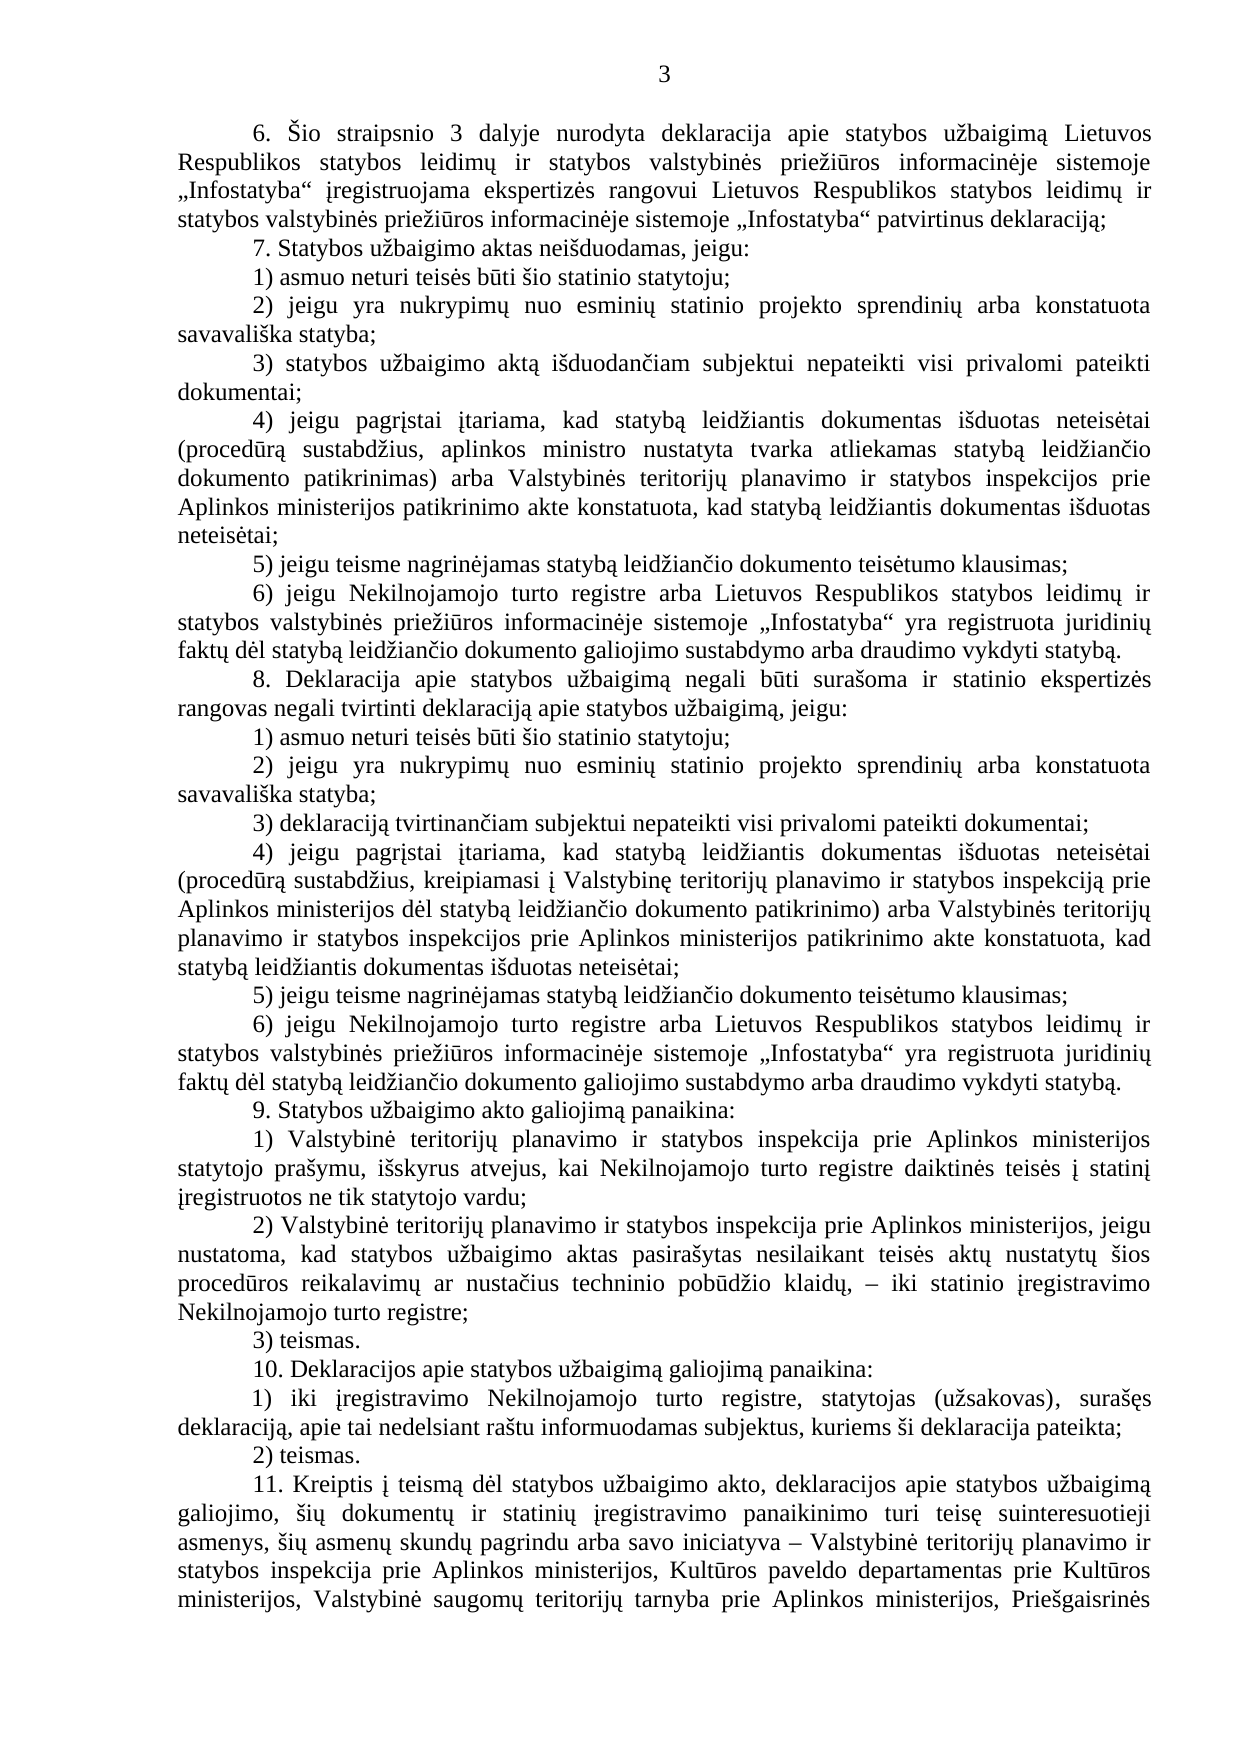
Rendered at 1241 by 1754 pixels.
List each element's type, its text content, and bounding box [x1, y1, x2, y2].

text 6) jeigu Nekilnojamojo turto registre arba Lietuvos Respublikos statybos leidimų ir statybos valstybinės priežiūros informacinėje sistemoje „Infostatyba“ yra registruota juridinių faktų dėl statybą leidžiančio dokumento galiojimo sustabdymo arba draudimo vykdyti statybą. [177, 1009, 1152, 1096]
text 2) jeigu yra nukrypimų nuo esminių statinio projekto sprendinių arba konstatuota savavališka statyba; [177, 291, 1152, 348]
text 3) teismas. [177, 1326, 1152, 1354]
text 11. Kreiptis į teismą dėl statybos užbaigimo akto, deklaracijos apie statybos užbaigimą galiojimo, šių dokumentų ir statinių įregistravimo panaikinimo turi teisę suinteresuotieji asmenys, šių asmenų skundų pagrindu arba savo iniciatyva – Valstybinė teritorijų planavimo ir statybos inspekcija prie Aplinkos ministerijos, Kultūros paveldo departamentas prie Kultūros ministerijos, Valstybinė saugomų teritorijų tarnyba prie Aplinkos ministerijos, Priešgaisrinės [177, 1469, 1152, 1613]
text 3) statybos užbaigimo aktą išduodančiam subjektui nepateikti visi privalomi pateikti dokumentai; [177, 348, 1152, 406]
text 7. Statybos užbaigimo aktas neišduodamas, jeigu: [177, 233, 1152, 262]
text 4) jeigu pagrįstai įtariama, kad statybą leidžiantis dokumentas išduotas neteisėtai (procedūrą sustabdžius, aplinkos ministro nustatyta tvarka atliekamas statybą leidžiančio dokumento patikrinimas) arba Valstybinės teritorijų planavimo ir statybos inspekcijos prie Aplinkos ministerijos patikrinimo akte konstatuota, kad statybą leidžiantis dokumentas išduotas neteisėtai; [177, 406, 1152, 549]
text 1) Valstybinė teritorijų planavimo ir statybos inspekcija prie Aplinkos ministerijos statytojo prašymu, išskyrus atvejus, kai Nekilnojamojo turto registre daiktinės teisės į statinį įregistruotos ne tik statytojo vardu; [177, 1124, 1152, 1211]
text 2) jeigu yra nukrypimų nuo esminių statinio projekto sprendinių arba konstatuota savavališka statyba; [177, 751, 1152, 808]
text 10. Deklaracijos apie statybos užbaigimą galiojimą panaikina: [177, 1354, 1152, 1383]
text 2) Valstybinė teritorijų planavimo ir statybos inspekcija prie Aplinkos ministerijos, jeigu nustatoma, kad statybos užbaigimo aktas pasirašytas nesilaikant teisės aktų nustatytų šios procedūros reikalavimų ar nustačius techninio pobūdžio klaidų, – iki statinio įregistravimo Nekilnojamojo turto registre; [177, 1211, 1152, 1326]
text 1) asmuo neturi teisės būti šio statinio statytoju; [177, 262, 1152, 291]
text 1) iki įregistravimo Nekilnojamojo turto registre, statytojas (užsakovas), surašęs deklaraciją, apie tai nedelsiant raštu informuodamas subjektus, kuriems ši deklaracija pateikta; [177, 1383, 1152, 1441]
text 1) asmuo neturi teisės būti šio statinio statytoju; [177, 722, 1152, 751]
text 9. Statybos užbaigimo akto galiojimą panaikina: [177, 1096, 1152, 1124]
text 6) jeigu Nekilnojamojo turto registre arba Lietuvos Respublikos statybos leidimų ir statybos valstybinės priežiūros informacinėje sistemoje „Infostatyba“ yra registruota juridinių faktų dėl statybą leidžiančio dokumento galiojimo sustabdymo arba draudimo vykdyti statybą. [177, 578, 1152, 664]
text 4) jeigu pagrįstai įtariama, kad statybą leidžiantis dokumentas išduotas neteisėtai (procedūrą sustabdžius, kreipiamasi į Valstybinę teritorijų planavimo ir statybos inspekciją prie Aplinkos ministerijos dėl statybą leidžiančio dokumento patikrinimo) arba Valstybinės teritorijų planavimo ir statybos inspekcijos prie Aplinkos ministerijos patikrinimo akte konstatuota, kad statybą leidžiantis dokumentas išduotas neteisėtai; [177, 837, 1152, 981]
text 5) jeigu teisme nagrinėjamas statybą leidžiančio dokumento teisėtumo klausimas; [177, 981, 1152, 1009]
text 2) teismas. [252, 1441, 1152, 1469]
text 3) deklaraciją tvirtinančiam subjektui nepateikti visi privalomi pateikti dokumentai; [177, 808, 1152, 837]
text 6. Šio straipsnio 3 dalyje nurodyta deklaracija apie statybos užbaigimą Lietuvos Respublikos statybos leidimų ir statybos valstybinės priežiūros informacinėje sistemoje „Infostatyba“ įregistruojama ekspertizės rangovui Lietuvos Respublikos statybos leidimų ir statybos valstybinės priežiūros informacinėje sistemoje „Infostatyba“ patvirtinus deklaraciją; [177, 118, 1152, 233]
text 8. Deklaracija apie statybos užbaigimą negali būti surašoma ir statinio ekspertizės rangovas negali tvirtinti deklaraciją apie statybos užbaigimą, jeigu: [177, 664, 1152, 722]
text 5) jeigu teisme nagrinėjamas statybą leidžiančio dokumento teisėtumo klausimas; [177, 549, 1152, 578]
